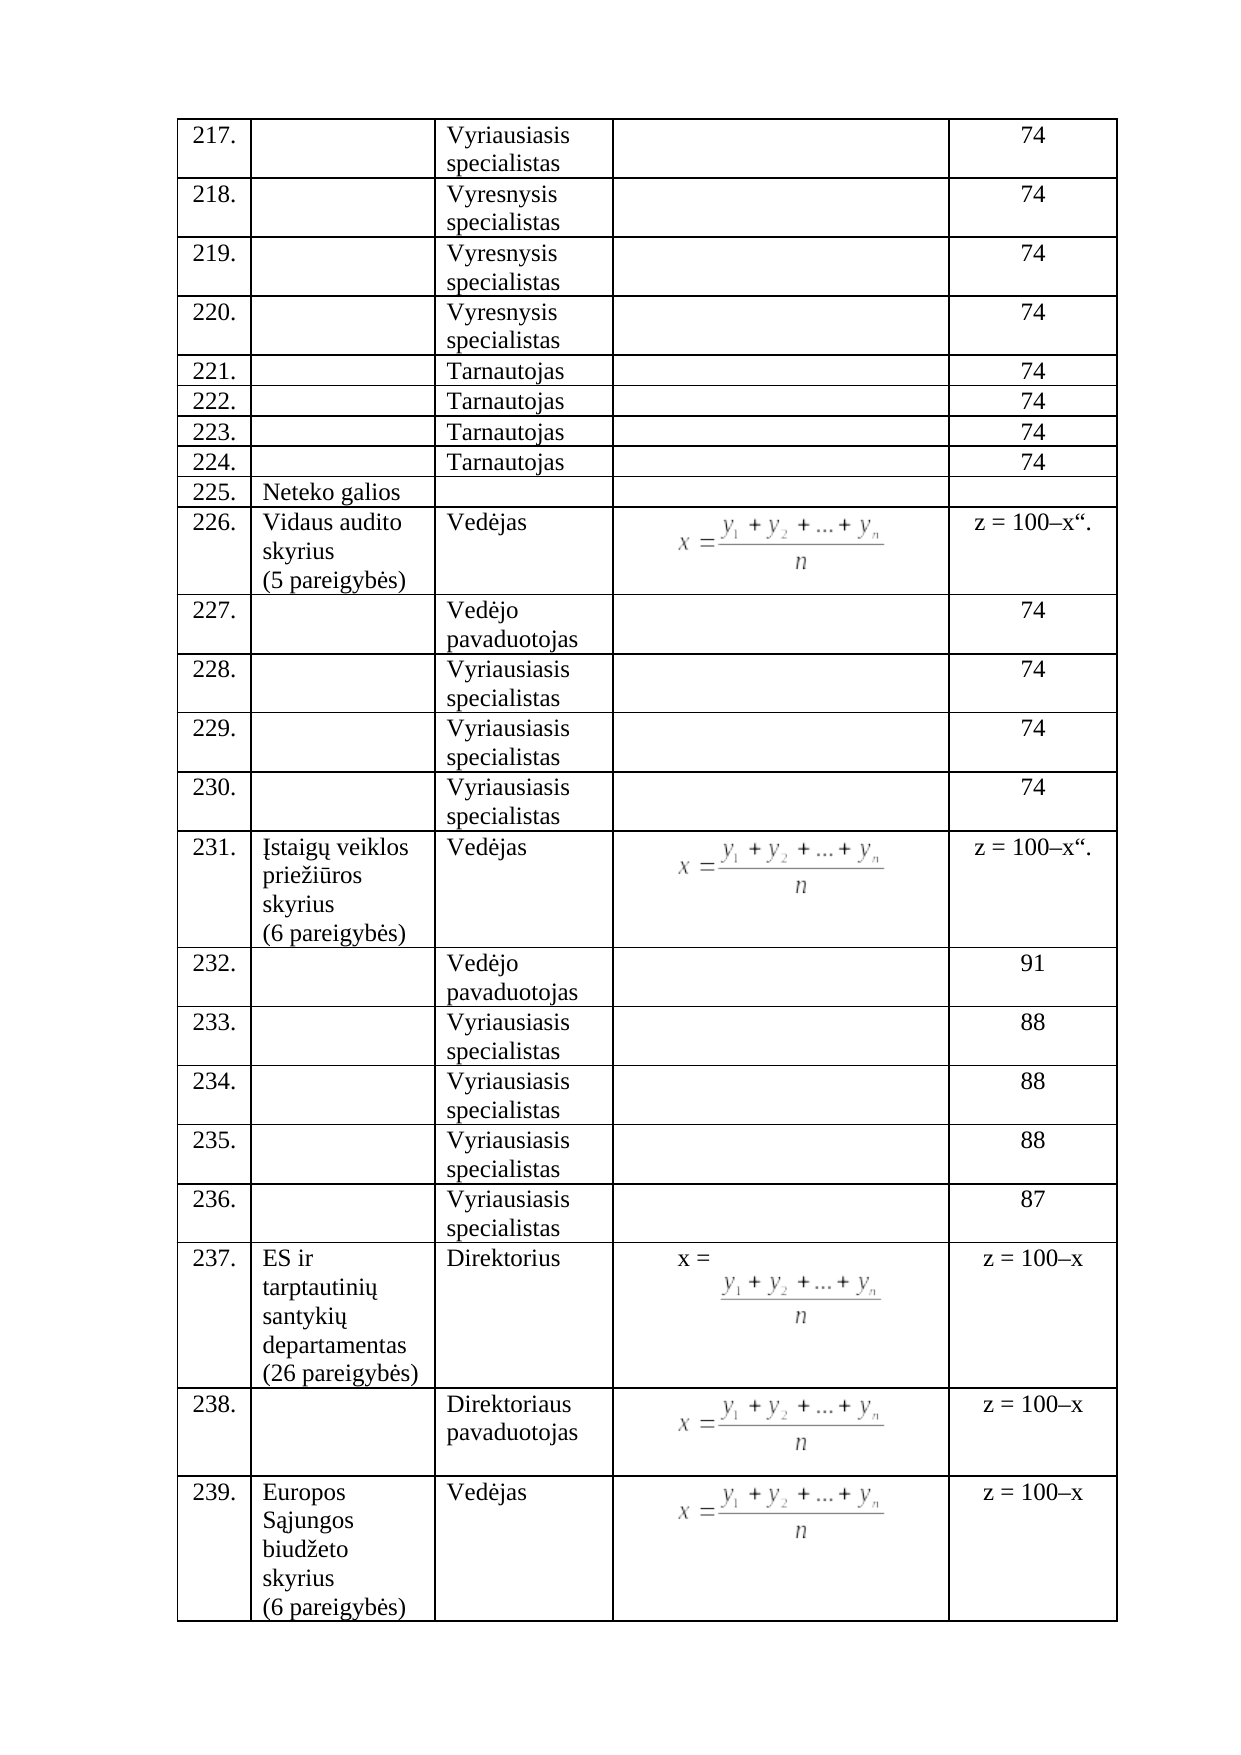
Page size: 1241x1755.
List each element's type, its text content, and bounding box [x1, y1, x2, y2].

table_cell 26 [614, 713, 948, 771]
table_cell z = 100–x“. [950, 832, 1116, 947]
table_cell Vyriausiasis specialistas [436, 1125, 612, 1183]
table_cell [1118, 236, 1122, 295]
table_cell 222. [178, 386, 250, 415]
table_cell 26 [614, 238, 948, 295]
table_cell 74 [950, 713, 1116, 771]
table_cell [1118, 594, 1122, 653]
table_cell 74 [950, 238, 1116, 295]
table_cell 224. [178, 447, 250, 476]
table_cell 239. [178, 1477, 250, 1620]
table_cell 236. [178, 1185, 250, 1242]
table_cell x = (y1+y2+...+yn)/n [614, 508, 948, 594]
table_cell 91 [950, 948, 1116, 1006]
table_cell 88 [950, 1007, 1116, 1065]
table_cell 74 [950, 386, 1116, 415]
table_cell 74 [950, 179, 1116, 236]
table_cell 26 [614, 386, 948, 415]
table_cell Vyriausiasis specialistas [436, 1066, 612, 1124]
table_cell Vidaus audito skyrius (5 pareigybės) [252, 508, 434, 594]
table_cell 74 [950, 655, 1116, 712]
table_cell Vedėjas [436, 832, 612, 947]
table_cell Tarnautojas [436, 356, 612, 385]
table_cell 237. [178, 1243, 250, 1387]
table_cell 26 [614, 356, 948, 385]
table_cell Vyriausiasis specialistas [436, 120, 612, 177]
table_cell 74 [950, 120, 1116, 177]
table_cell Vyriausiasis specialistas [436, 655, 612, 712]
table_cell Vedėjo pavaduotojas [436, 948, 612, 1006]
table_cell 26 [614, 773, 948, 830]
table_cell [1118, 1242, 1122, 1387]
table_cell 220. [178, 297, 250, 354]
table_cell 229. [178, 713, 250, 771]
table_cell [436, 477, 612, 506]
table_cell [252, 179, 434, 236]
table_cell 74 [950, 297, 1116, 354]
table_cell x=(y1+y2+...+yn)/n [614, 1477, 948, 1620]
table_cell [1118, 712, 1122, 771]
table_cell Vedėjo pavaduotojas [436, 595, 612, 653]
table_cell x = [614, 1243, 948, 1387]
table_cell [252, 1185, 434, 1242]
table_cell 88 [950, 1125, 1116, 1183]
table_cell [252, 1007, 434, 1065]
table_cell 233. [178, 1007, 250, 1065]
table_cell 74 [950, 417, 1116, 445]
table_cell 9 [614, 948, 948, 1006]
table_cell [252, 417, 434, 445]
table_cell [252, 948, 434, 1006]
table_cell 26 [614, 120, 948, 177]
table_cell [1118, 177, 1122, 236]
table_cell Tarnautojas [436, 447, 612, 476]
table_cell [614, 477, 948, 506]
table_cell [1118, 1124, 1122, 1183]
table_cell Vyresnysis specialistas [436, 238, 612, 295]
table_cell 12 [614, 1125, 948, 1183]
table_cell [1118, 476, 1122, 506]
table_cell 223. [178, 417, 250, 445]
table_cell Tarnautojas [436, 417, 612, 445]
table_cell [1118, 653, 1122, 712]
table_cell 226. [178, 508, 250, 594]
table_cell [1118, 1183, 1122, 1242]
table_cell [1118, 771, 1122, 830]
table_cell z = 100–x“. [950, 508, 1116, 594]
table_cell [252, 1125, 434, 1183]
table_cell 26 [614, 179, 948, 236]
table_cell 74 [950, 356, 1116, 385]
table_cell [252, 1066, 434, 1124]
table_cell [252, 120, 434, 177]
table_cell [1118, 1006, 1122, 1065]
table_cell [252, 655, 434, 712]
table_cell 228. [178, 655, 250, 712]
table_cell 234. [178, 1066, 250, 1124]
table_cell Vyriausiasis specialistas [436, 1007, 612, 1065]
table_cell z = 100–x [950, 1243, 1116, 1387]
table_cell x = (y1+y2+...+yn)/n [614, 832, 948, 947]
table_cell 230. [178, 773, 250, 830]
table_cell 238. [178, 1389, 250, 1475]
table_cell Europos Sąjungos biudžeto skyrius (6 pareigybės) [252, 1477, 434, 1620]
table_cell 74 [950, 595, 1116, 653]
table_cell 26 [614, 447, 948, 476]
table_cell 227. [178, 595, 250, 653]
table_cell 232. [178, 948, 250, 1006]
table_cell 12 [614, 1066, 948, 1124]
table_cell [252, 297, 434, 354]
table_cell [1118, 385, 1122, 415]
table_cell 235. [178, 1125, 250, 1183]
table_cell 26 [614, 655, 948, 712]
table_cell 217. [178, 120, 250, 177]
table_cell 26 [614, 297, 948, 354]
table_cell 26 [614, 417, 948, 445]
table_cell 218. [178, 179, 250, 236]
table_cell Vedėjas [436, 1477, 612, 1620]
table_cell Vyriausiasis specialistas [436, 773, 612, 830]
table_cell [252, 447, 434, 476]
table_cell 88 [950, 1066, 1116, 1124]
table_cell [1118, 445, 1122, 476]
table_cell [1118, 1387, 1122, 1475]
table_cell Vyresnysis specialistas [436, 297, 612, 354]
table_cell 231. [178, 832, 250, 947]
table_cell ES ir tarptautinių santykių departamentas (26 pareigybės) [252, 1243, 434, 1387]
table_cell z = 100–x [950, 1477, 1116, 1620]
table_cell [252, 238, 434, 295]
table_cell 74 [950, 447, 1116, 476]
table_cell [252, 356, 434, 385]
table_cell [1118, 1475, 1122, 1620]
table_cell 221. [178, 356, 250, 385]
table_cell [1118, 506, 1122, 594]
table_cell Vyresnysis specialistas [436, 179, 612, 236]
table_cell Direktoriaus pavaduotojas [436, 1389, 612, 1475]
table_cell Direktorius [436, 1243, 612, 1387]
table_cell 225. [178, 477, 250, 506]
table_cell 12 [614, 1007, 948, 1065]
table_cell [1118, 354, 1122, 385]
table_cell 13 [614, 1185, 948, 1242]
table_cell [1118, 947, 1122, 1006]
table_cell 87 [950, 1185, 1116, 1242]
table_cell 26 [614, 595, 948, 653]
table_cell [252, 1389, 434, 1475]
table_cell [1118, 1065, 1122, 1124]
table_cell Vedėjas [436, 508, 612, 594]
table_cell Vyriausiasis specialistas [436, 713, 612, 771]
table_cell z = 100–x [950, 1389, 1116, 1475]
table_cell [252, 386, 434, 415]
table_cell [1118, 415, 1122, 445]
table_cell Įstaigų veiklos priežiūros skyrius (6 pareigybės) [252, 832, 434, 947]
table_cell [1118, 830, 1122, 947]
table_cell [950, 477, 1116, 506]
table_cell [252, 773, 434, 830]
table_cell [252, 595, 434, 653]
table_cell [1118, 295, 1122, 354]
table_cell Tarnautojas [436, 386, 612, 415]
table_cell Vyriausiasis specialistas [436, 1185, 612, 1242]
table_cell Neteko galios [252, 477, 434, 506]
table_cell [1118, 118, 1122, 177]
table_cell x=(y1+y2+...+yn)/n [614, 1389, 948, 1475]
table_cell [252, 713, 434, 771]
table_cell 74 [950, 773, 1116, 830]
table_cell 219. [178, 238, 250, 295]
